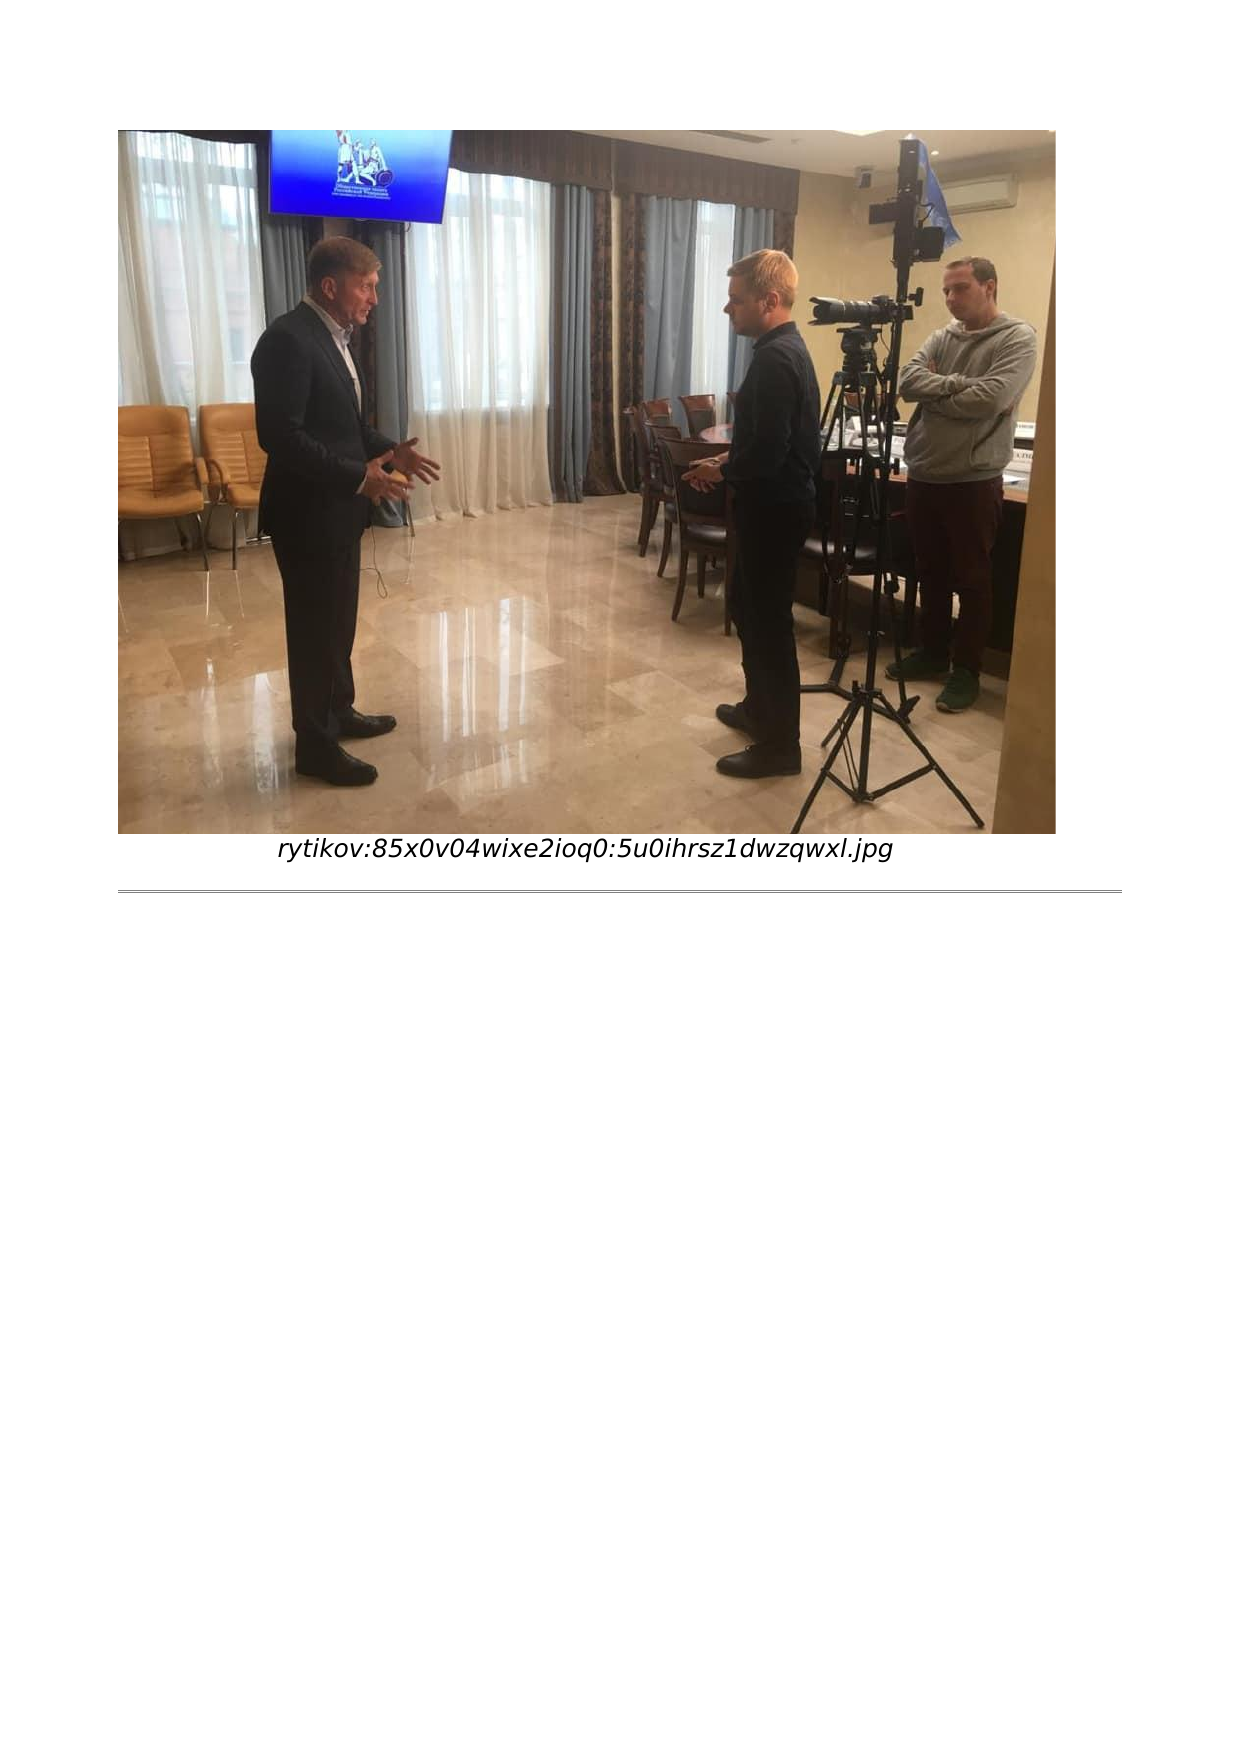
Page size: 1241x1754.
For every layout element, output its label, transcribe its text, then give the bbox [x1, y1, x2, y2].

picture [118, 130, 1056, 834]
text rytikov:85x0v04wixe2ioq0:5u0ihrsz1dwzqwxl.jpg [118, 834, 1056, 863]
